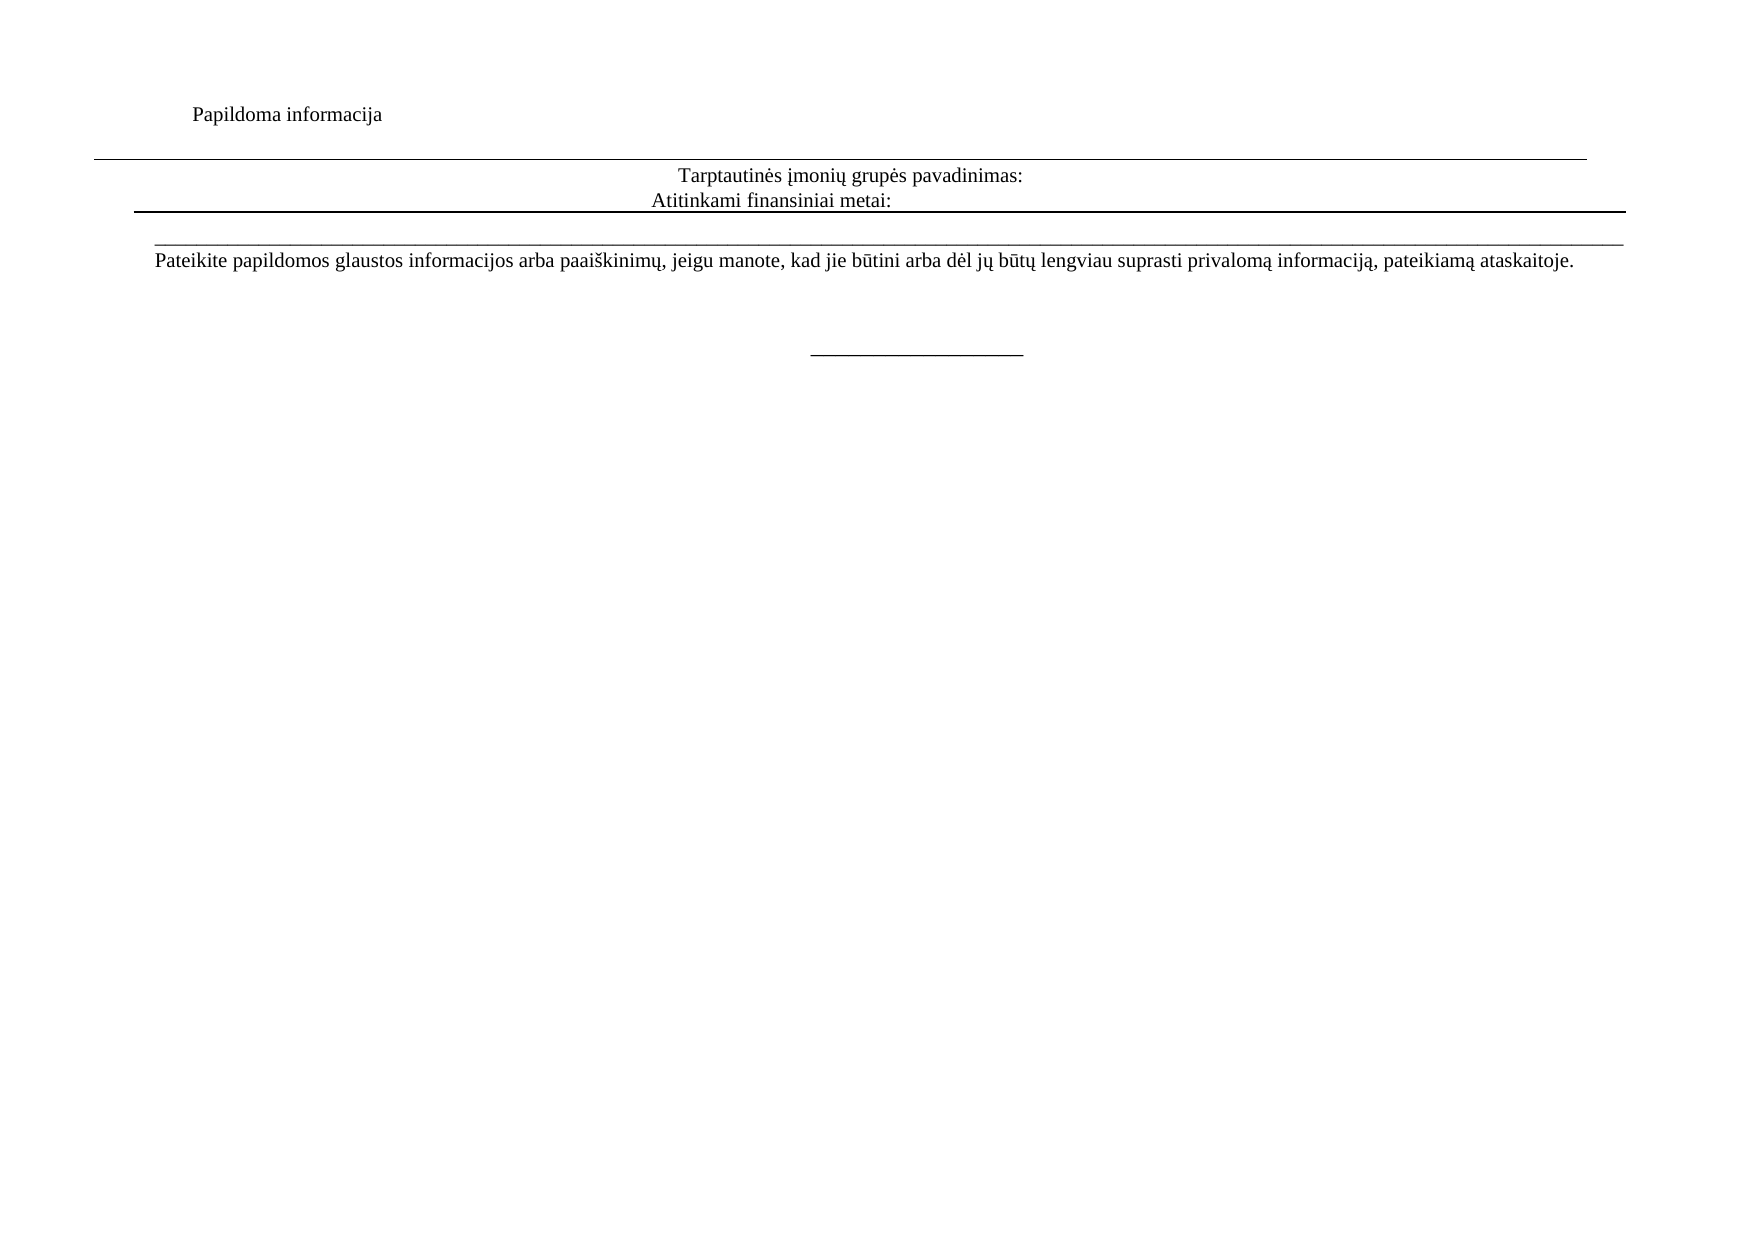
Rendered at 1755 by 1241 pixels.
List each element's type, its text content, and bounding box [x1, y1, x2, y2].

text _____________________________________________________________________________________________________________________________________________ [154, 224, 1642, 248]
text Papildoma informacija [133, 102, 1642, 126]
text Tarptautinės įmonių grupės pavadinimas: [133, 165, 1084, 187]
text Pateikite papildomos glaustos informacijos arba paaiškinimų, jeigu manote, kad jie būtini arba dėl jų būtų lengviau suprasti privalomą informaciją, pateikiamą ataskaitoje. [154, 248, 1642, 272]
text Atitinkami finansiniai metai: [559, 192, 956, 211]
text _________________ [133, 330, 1642, 359]
